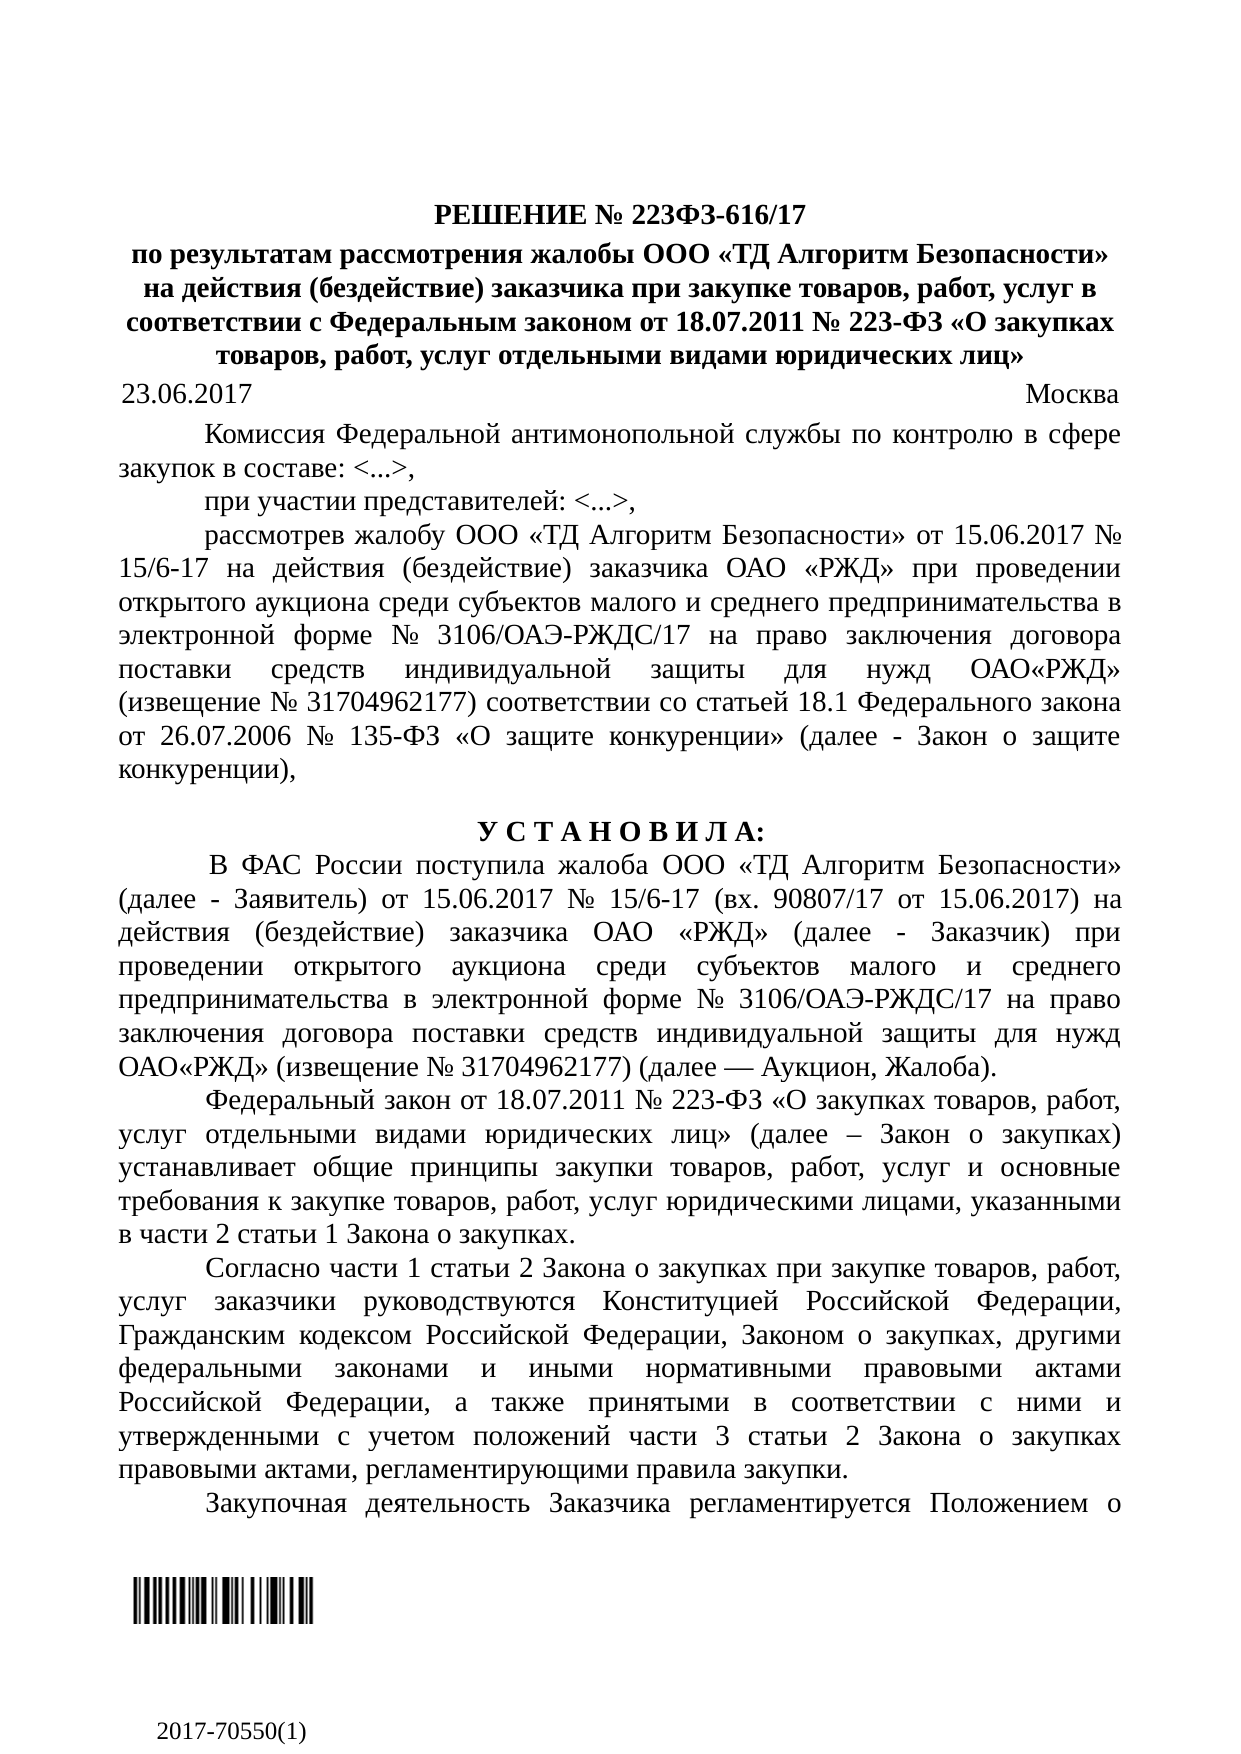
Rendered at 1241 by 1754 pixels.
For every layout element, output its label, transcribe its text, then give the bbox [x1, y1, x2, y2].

text Федеральный закон от 18.07.2011 № 223-ФЗ «О закупках товаров, работ, услуг отдельными видами юридических лиц» (далее – Закон о закупках) устанавливает общие принципы закупки товаров, работ, услуг и основные требования к закупке товаров, работ, услуг юридическими лицами, указанными в части 2 статьи 1 Закона о закупках. [118, 1082, 1122, 1250]
text РЕШЕНИЕ № 223ФЗ-616/17 [118, 197, 1122, 231]
text У С Т А Н О В И Л А: [118, 814, 1122, 847]
text Согласно части 1 статьи 2 Закона о закупках при закупке товаров, работ, услуг заказчики руководствуются Конституцией Российской Федерации, Гражданским кодексом Российской Федерации, Законом о закупках, другими федеральными законами и иными нормативными правовыми актами Российской Федерации, а также принятыми в соответствии с ними и утвержденными с учетом положений части 3 статьи 2 Закона о закупках правовыми актами, регламентирующими правила закупки. [118, 1250, 1122, 1485]
picture [118, 1577, 331, 1624]
text по результатам рассмотрения жалобы ООО «ТД Алгоритм Безопасности» на действия (бездействие) заказчика при закупке товаров, работ, услуг в соответствии с Федеральным законом от 18.07.2011 № 223-ФЗ «О закупках товаров, работ, услуг отдельными видами юридических лиц» [118, 237, 1122, 371]
text 23.06.2017 Москва [118, 377, 1122, 410]
text рассмотрев жалобу ООО «ТД Алгоритм Безопасности» от 15.06.2017 № 15/6-17 на действия (бездействие) заказчика ОАО «РЖД» при проведении открытого аукциона среди субъектов малого и среднего предпринимательства в электронной форме № 3106/ОАЭ-РЖДС/17 на право заключения договора поставки средств индивидуальной защиты для нужд ОАО«РЖД» (извещение № 31704962177) соответствии со статьей 18.1 Федерального закона от 26.07.2006 № 135-ФЗ «О защите конкуренции» (далее - Закон о защите конкуренции), [118, 517, 1122, 785]
text Комиссия Федеральной антимонопольной службы по контролю в сфере закупок в составе: <...>, [118, 416, 1122, 483]
text Закупочная деятельность Заказчика регламентируется Положением о [118, 1485, 1122, 1518]
text В ФАС России поступила жалоба ООО «ТД Алгоритм Безопасности» (далее - Заявитель) от 15.06.2017 № 15/6-17 (вх. 90807/17 от 15.06.2017) на действия (бездействие) заказчика ОАО «РЖД» (далее - Заказчик) при проведении открытого аукциона среди субъектов малого и среднего предпринимательства в электронной форме № 3106/ОАЭ-РЖДС/17 на право заключения договора поставки средств индивидуальной защиты для нужд ОАО«РЖД» (извещение № 31704962177) (далее — Аукцион, Жалоба). [118, 847, 1122, 1082]
text при участии представителей: <...>, [118, 483, 1122, 517]
